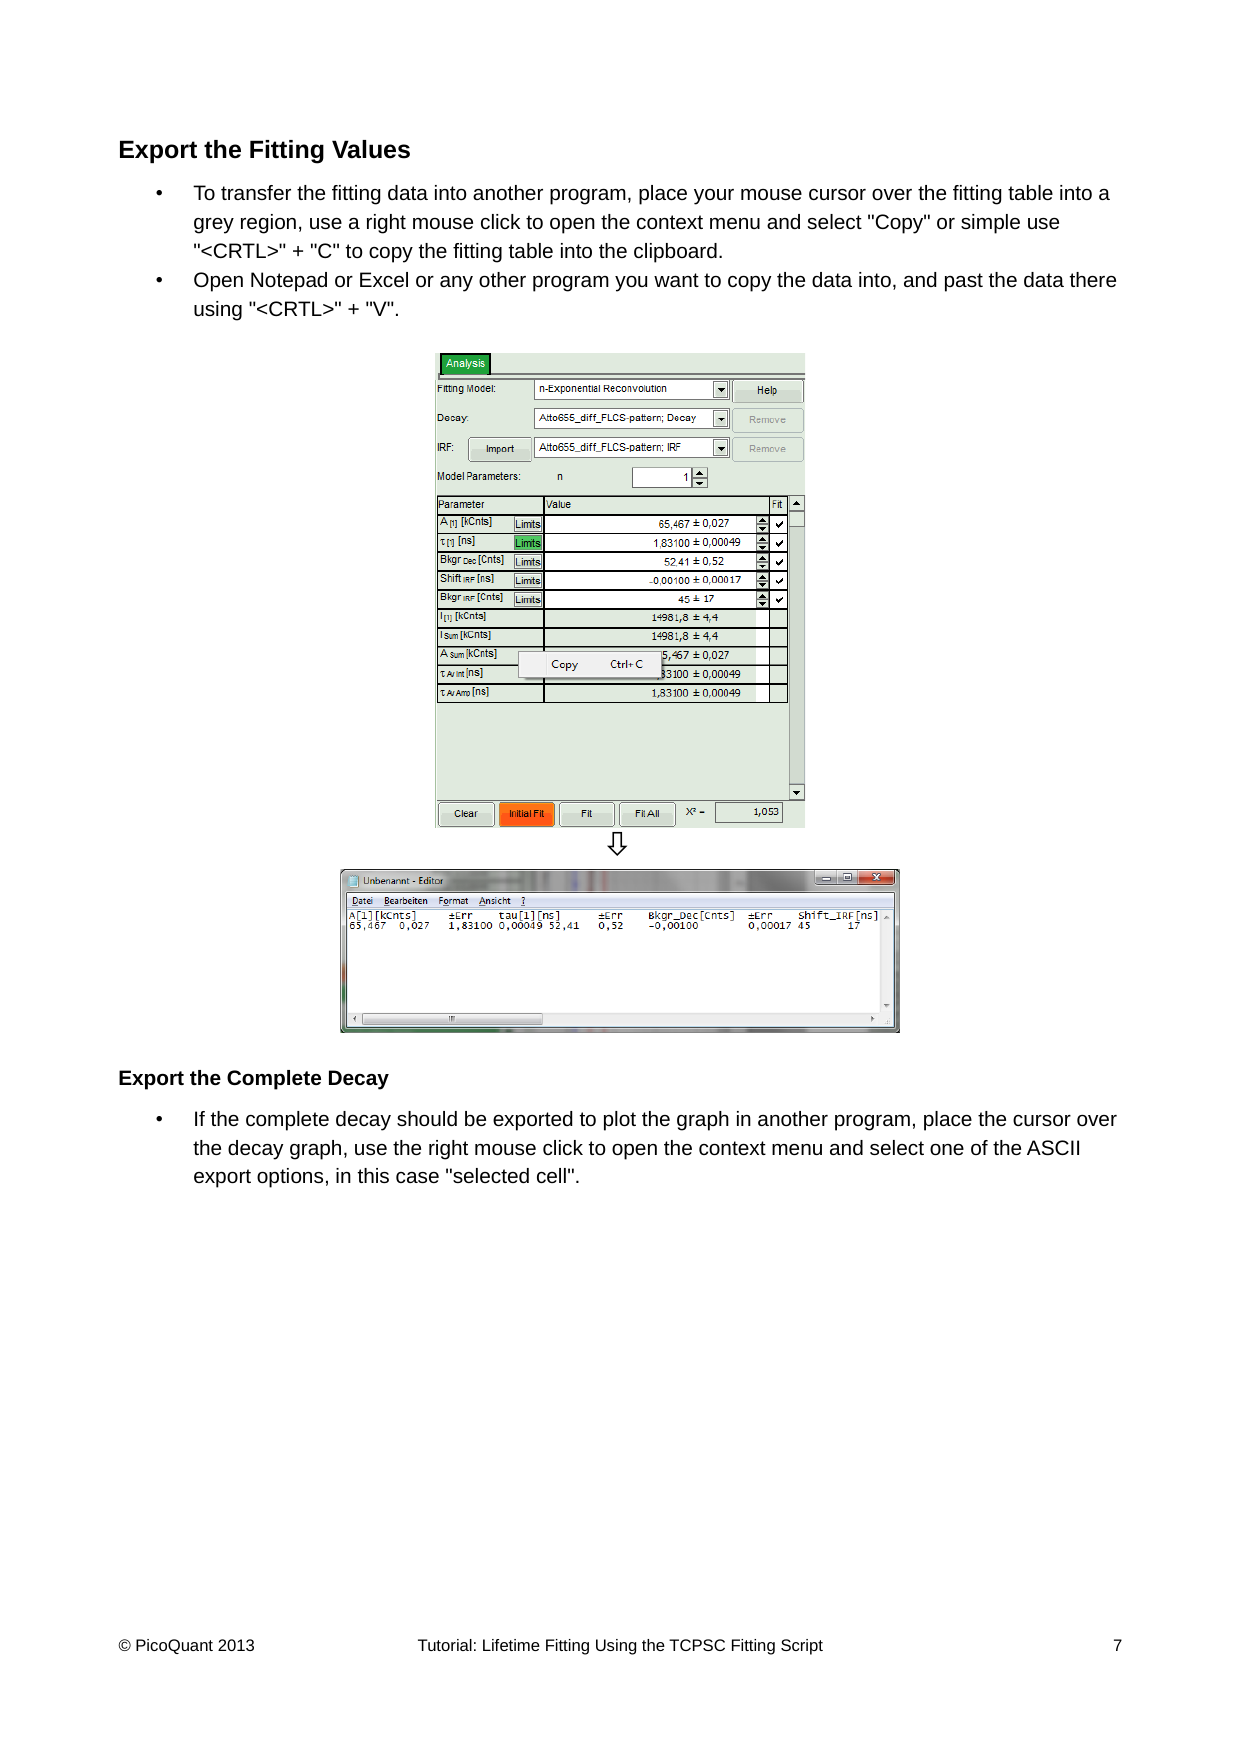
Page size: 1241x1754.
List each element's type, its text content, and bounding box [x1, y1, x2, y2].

text  [118, 354, 1122, 864]
picture [435, 353, 806, 828]
text Export the Fitting Values [118, 135, 1122, 164]
picture [340, 869, 900, 1033]
list Open Notepad or Excel or any other program you want to copy the data into, and past the data there using "<CRTL>" + "V". [156, 268, 1122, 320]
list To transfer the fitting data into another program, place your mouse cursor over the fitting table into a grey region, use a right mouse click to open the context menu and select "Copy" or simple use "<CRTL>" + "C" to copy the fitting table into the clipboard. [156, 181, 1122, 263]
list If the complete decay should be exported to plot the graph in another program, place the cursor over the decay graph, use the right mouse click to open the context menu and select one of the ASCII export options, in this case "selected cell". [156, 1107, 1122, 1188]
text Export the Complete Decay [118, 1066, 1122, 1090]
